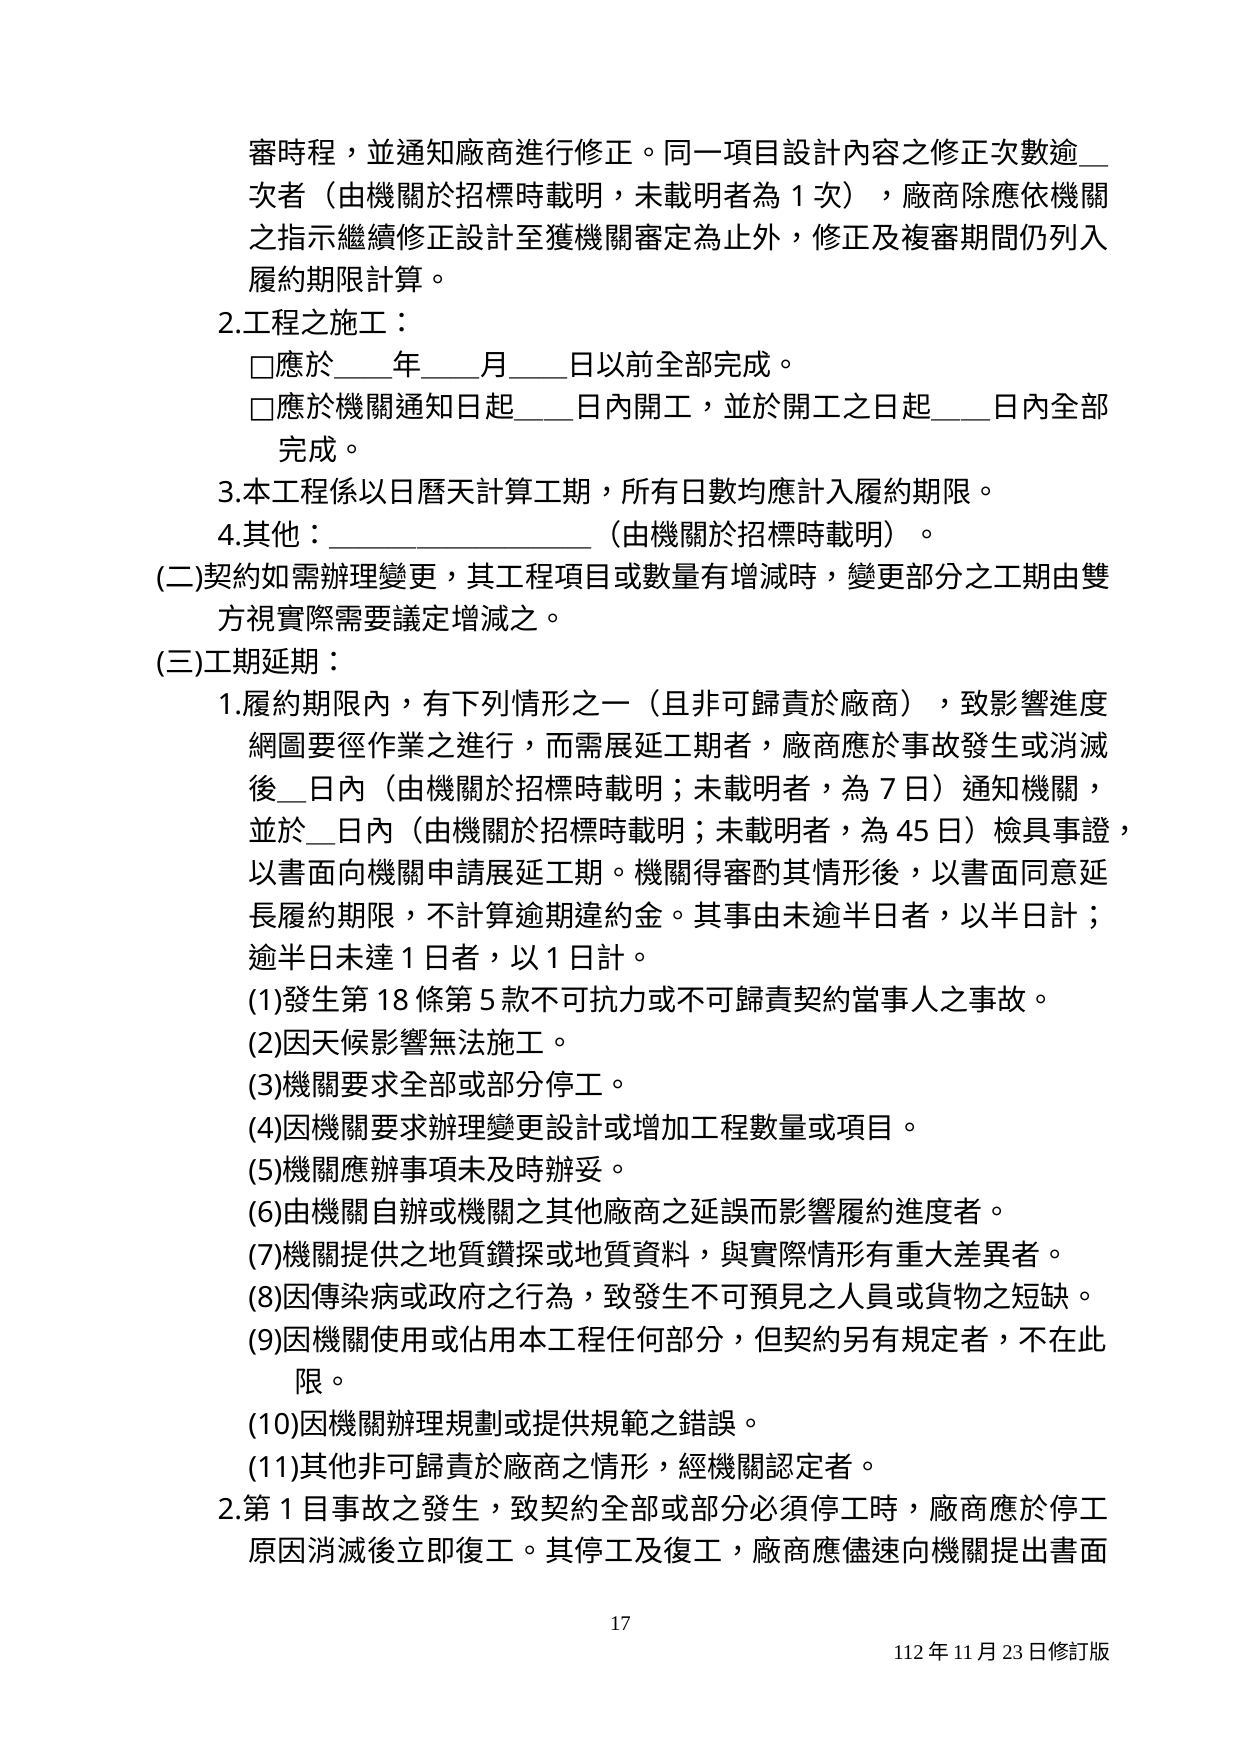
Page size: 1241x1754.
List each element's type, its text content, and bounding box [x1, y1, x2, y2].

text 2.第1目事故之發生，致契約全部或部分必須停工時，廠商應於停工原因消滅後立即復工。其停工及復工，廠商應儘速向機關提出書面 [217, 1486, 1110, 1570]
text (1)發生第18條第5款不可抗力或不可歸責契約當事人之事故。 [248, 977, 1110, 1019]
text 4.其他：＿＿＿＿＿＿＿＿＿（由機關於招標時載明）。 [217, 511, 1110, 553]
text (9)因機關使用或佔用本工程任何部分，但契約另有規定者，不在此限。 [248, 1316, 1110, 1401]
text 2.工程之施工： [217, 299, 1110, 342]
text (三)工期延期： [156, 638, 1110, 681]
text (10)因機關辦理規劃或提供規範之錯誤。 [248, 1401, 1110, 1443]
text (8)因傳染病或政府之行為，致發生不可預見之人員或貨物之短缺。 [248, 1274, 1110, 1316]
text (4)因機關要求辦理變更設計或增加工程數量或項目。 [248, 1104, 1110, 1147]
text (2)因天候影響無法施工。 [248, 1019, 1110, 1062]
text (11)其他非可歸責於廠商之情形，經機關認定者。 [248, 1443, 1110, 1486]
text (5)機關應辦事項未及時辦妥。 [248, 1147, 1110, 1189]
text (7)機關提供之地質鑽探或地質資料，與實際情形有重大差異者。 [248, 1231, 1110, 1274]
text (3)機關要求全部或部分停工。 [248, 1062, 1110, 1104]
text 審時程，並通知廠商進行修正。同一項目設計內容之修正次數逾＿次者（由機關於招標時載明，未載明者為1次），廠商除應依機關之指示繼續修正設計至獲機關審定為止外，修正及複審期間仍列入履約期限計算。 [217, 130, 1110, 299]
text 3.本工程係以日曆天計算工期，所有日數均應計入履約期限。 [217, 469, 1110, 511]
text □應於＿＿年＿＿月＿＿日以前全部完成。 [248, 342, 1110, 384]
text 1.履約期限內，有下列情形之一（且非可歸責於廠商），致影響進度網圖要徑作業之進行，而需展延工期者，廠商應於事故發生或消滅後＿日內（由機關於招標時載明；未載明者，為7日）通知機關，並於＿日內（由機關於招標時載明；未載明者，為45日）檢具事證，以書面向機關申請展延工期。機關得審酌其情形後，以書面同意延長履約期限，不計算逾期違約金。其事由未逾半日者，以半日計；逾半日未達1日者，以1日計。 [217, 681, 1110, 977]
text (6)由機關自辦或機關之其他廠商之延誤而影響履約進度者。 [248, 1189, 1110, 1231]
text (二)契約如需辦理變更，其工程項目或數量有增減時，變更部分之工期由雙方視實際需要議定增減之。 [156, 553, 1110, 638]
text □應於機關通知日起＿＿日內開工，並於開工之日起＿＿日內全部完成。 [248, 384, 1110, 469]
